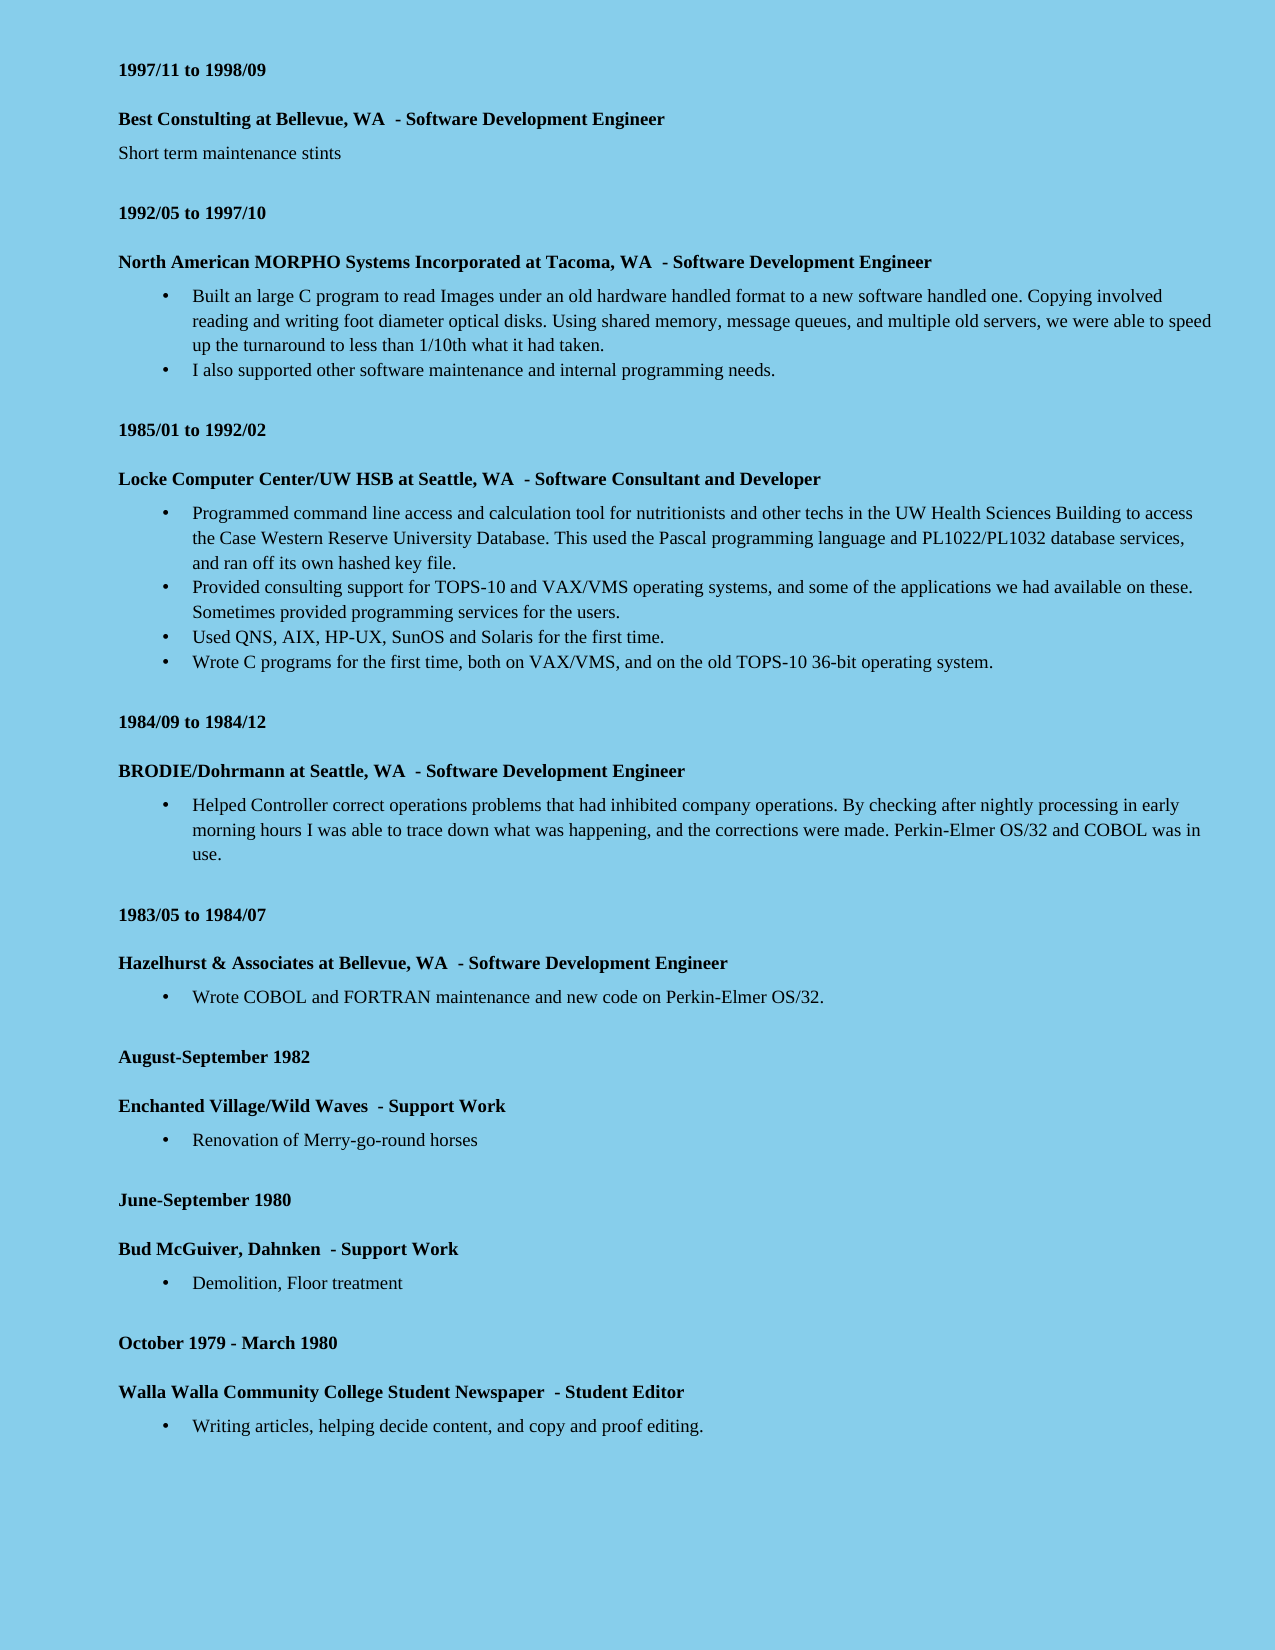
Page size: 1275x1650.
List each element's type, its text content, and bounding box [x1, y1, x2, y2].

list Used QNS, AIX, HP-UX, SunOS and Solaris for the first time. [162, 626, 1216, 647]
subtitle BRODIE/Dohrmann at Seattle, WA - Software Development Engineer [118, 759, 1216, 781]
list Writing articles, helping decide content, and copy and proof editing. [162, 1415, 1216, 1436]
subtitle October 1979 - March 1980 [118, 1332, 1216, 1354]
subtitle 1992/05 to 1997/10 [118, 202, 1216, 223]
list Programmed command line access and calculation tool for nutritionists and other techs in the UW Health Sciences Building to access the Case Western Reserve University Database. This used the Pascal programming language and PL1022/PL1032 database services, and ran off its own hashed key file. [162, 502, 1216, 573]
subtitle Hazelhurst & Associates at Bellevue, WA - Software Development Engineer [118, 952, 1216, 974]
subtitle 1983/05 to 1984/07 [118, 903, 1216, 925]
subtitle North American MORPHO Systems Incorporated at Tacoma, WA - Software Development Engineer [118, 251, 1216, 272]
subtitle 1984/09 to 1984/12 [118, 711, 1216, 732]
list Wrote C programs for the first time, both on VAX/VMS, and on the old TOPS-10 36-bit operating system. [162, 651, 1216, 672]
list Wrote COBOL and FORTRAN maintenance and new code on Perkin-Elmer OS/32. [162, 986, 1216, 1008]
subtitle Bud McGuiver, Dahnken - Support Work [118, 1238, 1216, 1259]
subtitle Best Constulting at Bellevue, WA - Software Development Engineer [118, 108, 1216, 129]
list Renovation of Merry-go-round horses [162, 1129, 1216, 1151]
list Provided consulting support for TOPS-10 and VAX/VMS operating systems, and some of the applications we had available on these. Sometimes provided programming services for the users. [162, 576, 1216, 623]
subtitle Walla Walla Community College Student Newspaper - Student Editor [118, 1381, 1216, 1402]
subtitle 1997/11 to 1998/09 [118, 59, 1216, 81]
list Demolition, Floor treatment [162, 1272, 1216, 1293]
subtitle June-September 1980 [118, 1189, 1216, 1211]
subtitle Enchanted Village/Wild Waves - Support Work [118, 1095, 1216, 1117]
subtitle 1985/01 to 1992/02 [118, 419, 1216, 441]
subtitle August-September 1982 [118, 1046, 1216, 1068]
list I also supported other software maintenance and internal programming needs. [162, 359, 1216, 381]
list Built an large C program to read Images under an old hardware handled format to a new software handled one. Copying involved reading and writing foot diameter optical disks. Using shared memory, message queues, and multiple old servers, we were able to speed up the turnaround to less than 1/10th what it had taken. [162, 285, 1216, 356]
text Short term maintenance stints [118, 142, 1216, 163]
subtitle Locke Computer Center/UW HSB at Seattle, WA - Software Consultant and Developer [118, 468, 1216, 489]
list Helped Controller correct operations problems that had inhibited company operations. By checking after nightly processing in early morning hours I was able to trace down what was happening, and the corrections were made. Perkin-Elmer OS/32 and COBOL was in use. [162, 794, 1216, 865]
